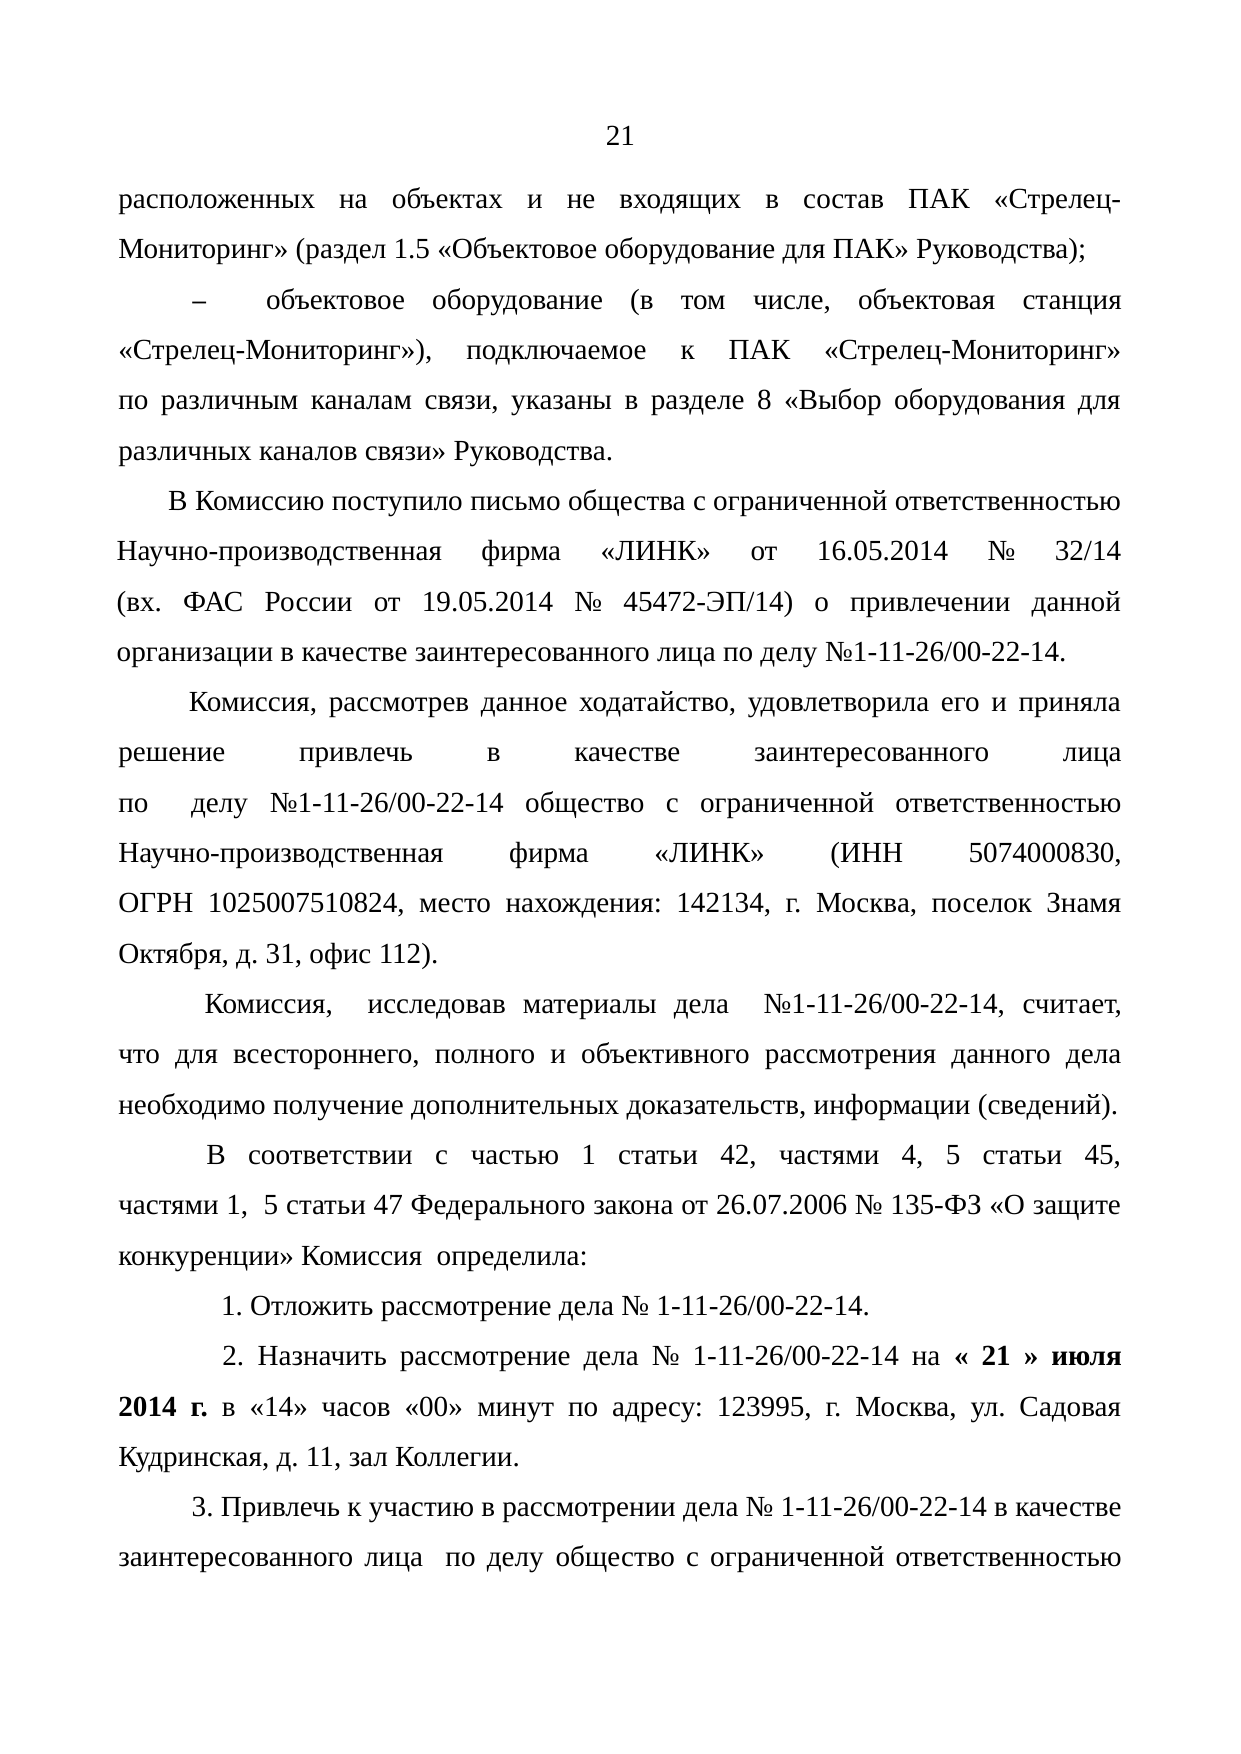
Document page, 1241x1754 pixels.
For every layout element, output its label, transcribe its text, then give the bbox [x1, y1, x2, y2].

list 2. Назначить рассмотрение дела № 1-11-26/00-22-14 на « 21 » июля 2014 г. в «14» часов «00» минут по адресу: 123995, г. Москва, ул. Садовая Кудринская, д. 11, зал Коллегии. [118, 1338, 1122, 1472]
list расположенных на объектах и не входящих в состав ПАК «Стрелец-Мониторинг» (раздел 1.5 «Объектовое оборудование для ПАК» Руководства); [118, 181, 1122, 265]
list 3. Привлечь к участию в рассмотрении дела № 1-11-26/00-22-14 в качестве заинтересованного лица по делу общество с ограниченной ответственностью [118, 1489, 1122, 1573]
text В соответствии с частью 1 статьи 42, частями 4, 5 статьи 45, частями 1, 5 статьи 47 Федерального закона от 26.07.2006 № 135-ФЗ «О защите конкуренции» Комиссия определила: [118, 1137, 1122, 1271]
list объектовое оборудование (в том числе, объектовая станция «Стрелец-Мониторинг»), подключаемое к ПАК «Стрелец-Мониторинг» по различным каналам связи, указаны в разделе 8 «Выбор оборудования для различных каналов связи» Руководства. [118, 282, 1122, 466]
text 1. Отложить рассмотрение дела № 1-11-26/00-22-14. [118, 1288, 1122, 1322]
list Комиссия, рассмотрев данное ходатайство, удовлетворила его и приняла решение привлечь в качестве заинтересованного лица по делу №1-11-26/00-22-14 общество с ограниченной ответственностью Научно-производственная фирма «ЛИНК» (ИНН 5074000830, ОГРН 1025007510824, место нахождения: 142134, г. Москва, поселок Знамя Октября, д. 31, офис 112). [118, 684, 1122, 969]
list Комиссия, исследовав материалы дела №1-11-26/00-22-14, считает, что для всестороннего, полного и объективного рассмотрения данного дела необходимо получение дополнительных доказательств, информации (сведений). [118, 986, 1122, 1120]
list В Комиссию поступило письмо общества с ограниченной ответственностью Научно-производственная фирма «ЛИНК» от 16.05.2014 № 32/14 (вх. ФАС России от 19.05.2014 № 45472-ЭП/14) о привлечении данной организации в качестве заинтересованного лица по делу №1-11-26/00-22-14. [116, 483, 1122, 667]
